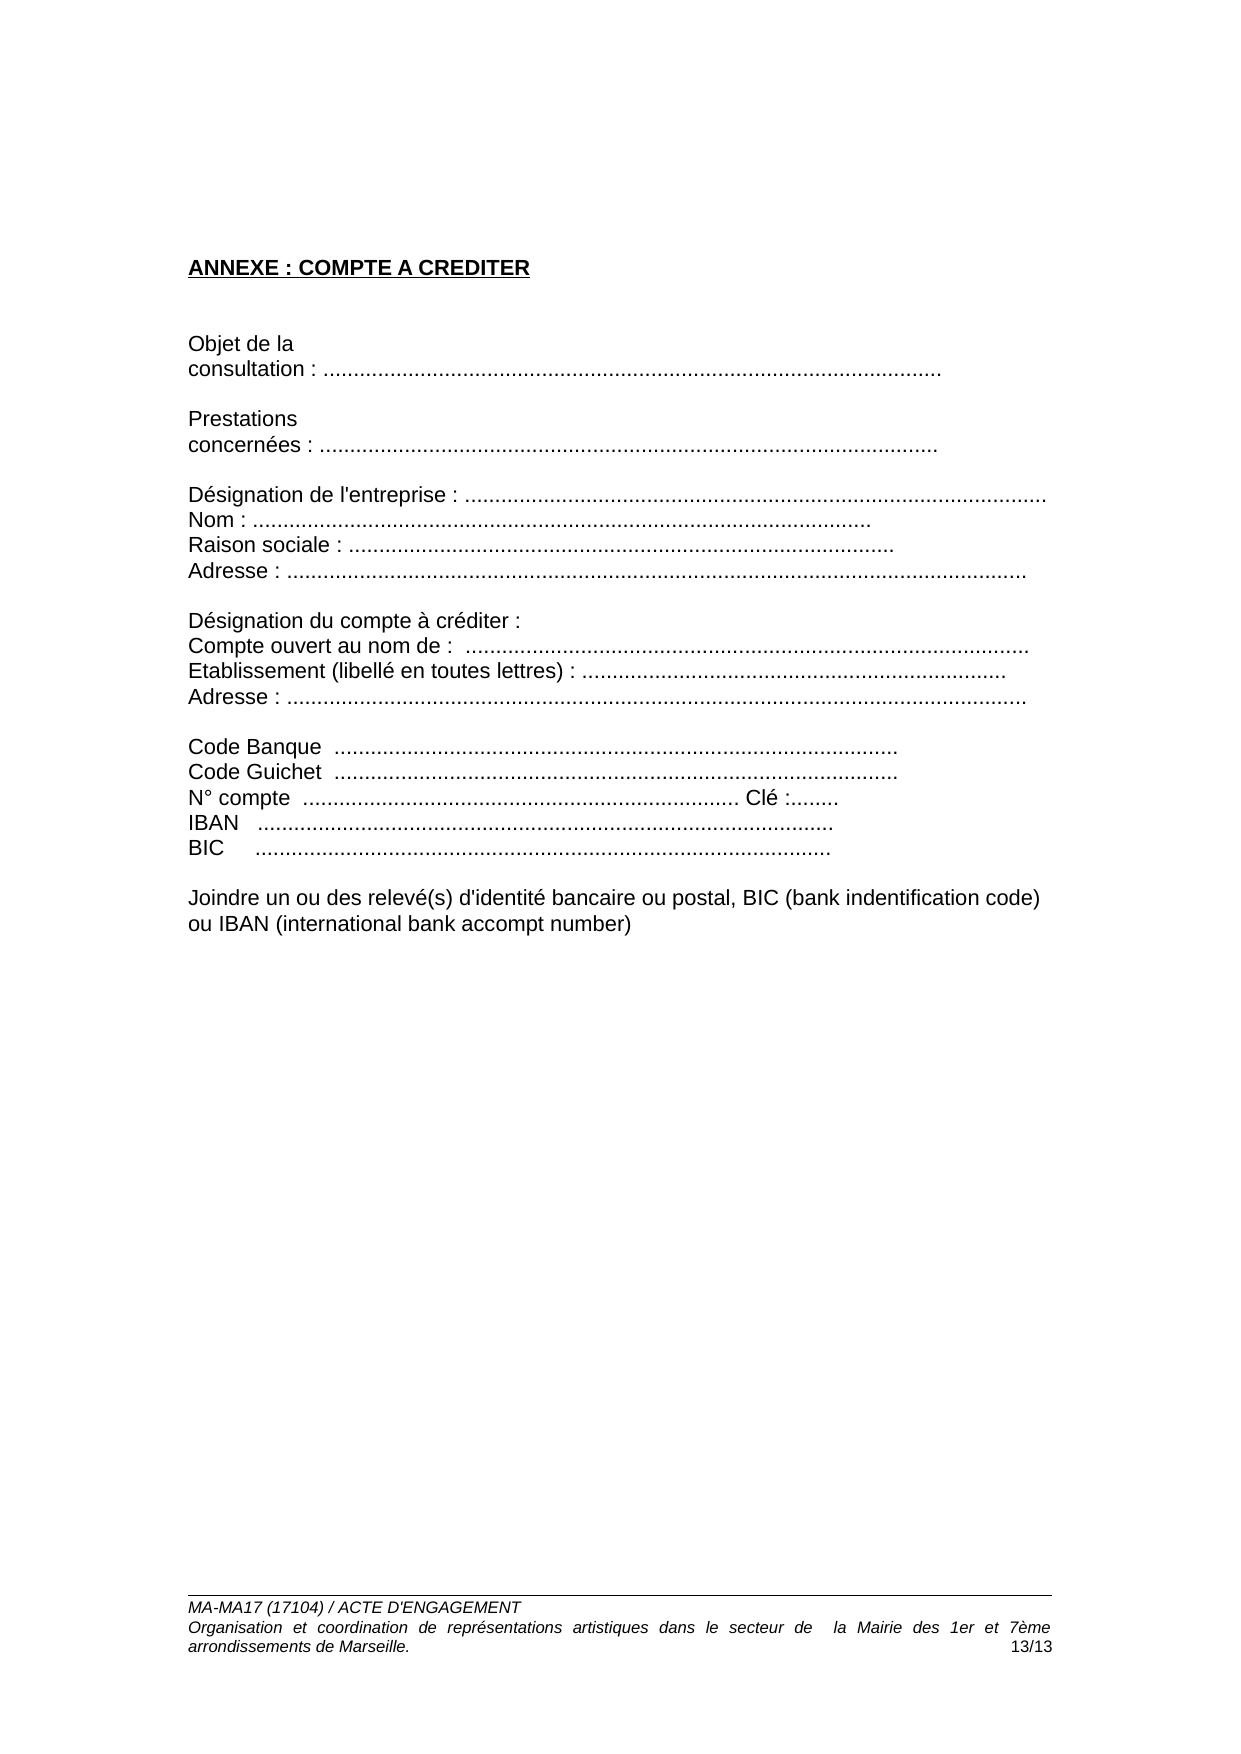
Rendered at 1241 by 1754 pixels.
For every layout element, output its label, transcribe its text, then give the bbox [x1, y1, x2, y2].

text ANNEXE : COMPTE A CREDITER [188, 255, 1052, 280]
text Désignation du compte à créditer : [188, 608, 1052, 633]
text Joindre un ou des relevé(s) d'identité bancaire ou postal, BIC (bank indentification code) ou IBAN (international bank accompt number) [188, 885, 1052, 936]
text IBAN ............................................................................................... [188, 809, 1052, 835]
text Raison sociale : .......................................................................................... [188, 532, 1052, 557]
text Code Guichet ............................................................................................. [188, 759, 1052, 784]
text BIC ............................................................................................... [188, 835, 1052, 860]
text Code Banque ............................................................................................. [188, 734, 1052, 759]
text Objet de la consultation : ...................................................................................................... [188, 331, 1052, 381]
text Adresse : .......................................................................................................................... [188, 683, 1052, 709]
text Désignation de l'entreprise : ................................................................................................ [188, 482, 1052, 507]
text Prestations concernées : ...................................................................................................... [188, 406, 1052, 457]
text Adresse : .......................................................................................................................... [188, 557, 1052, 583]
text Compte ouvert au nom de : ............................................................................................. [188, 633, 1052, 658]
text Etablissement (libellé en toutes lettres) : ...................................................................... [188, 658, 1052, 683]
text N° compte ........................................................................ Clé :........ [188, 784, 1052, 809]
text Nom : ...................................................................................................... [188, 507, 1052, 532]
